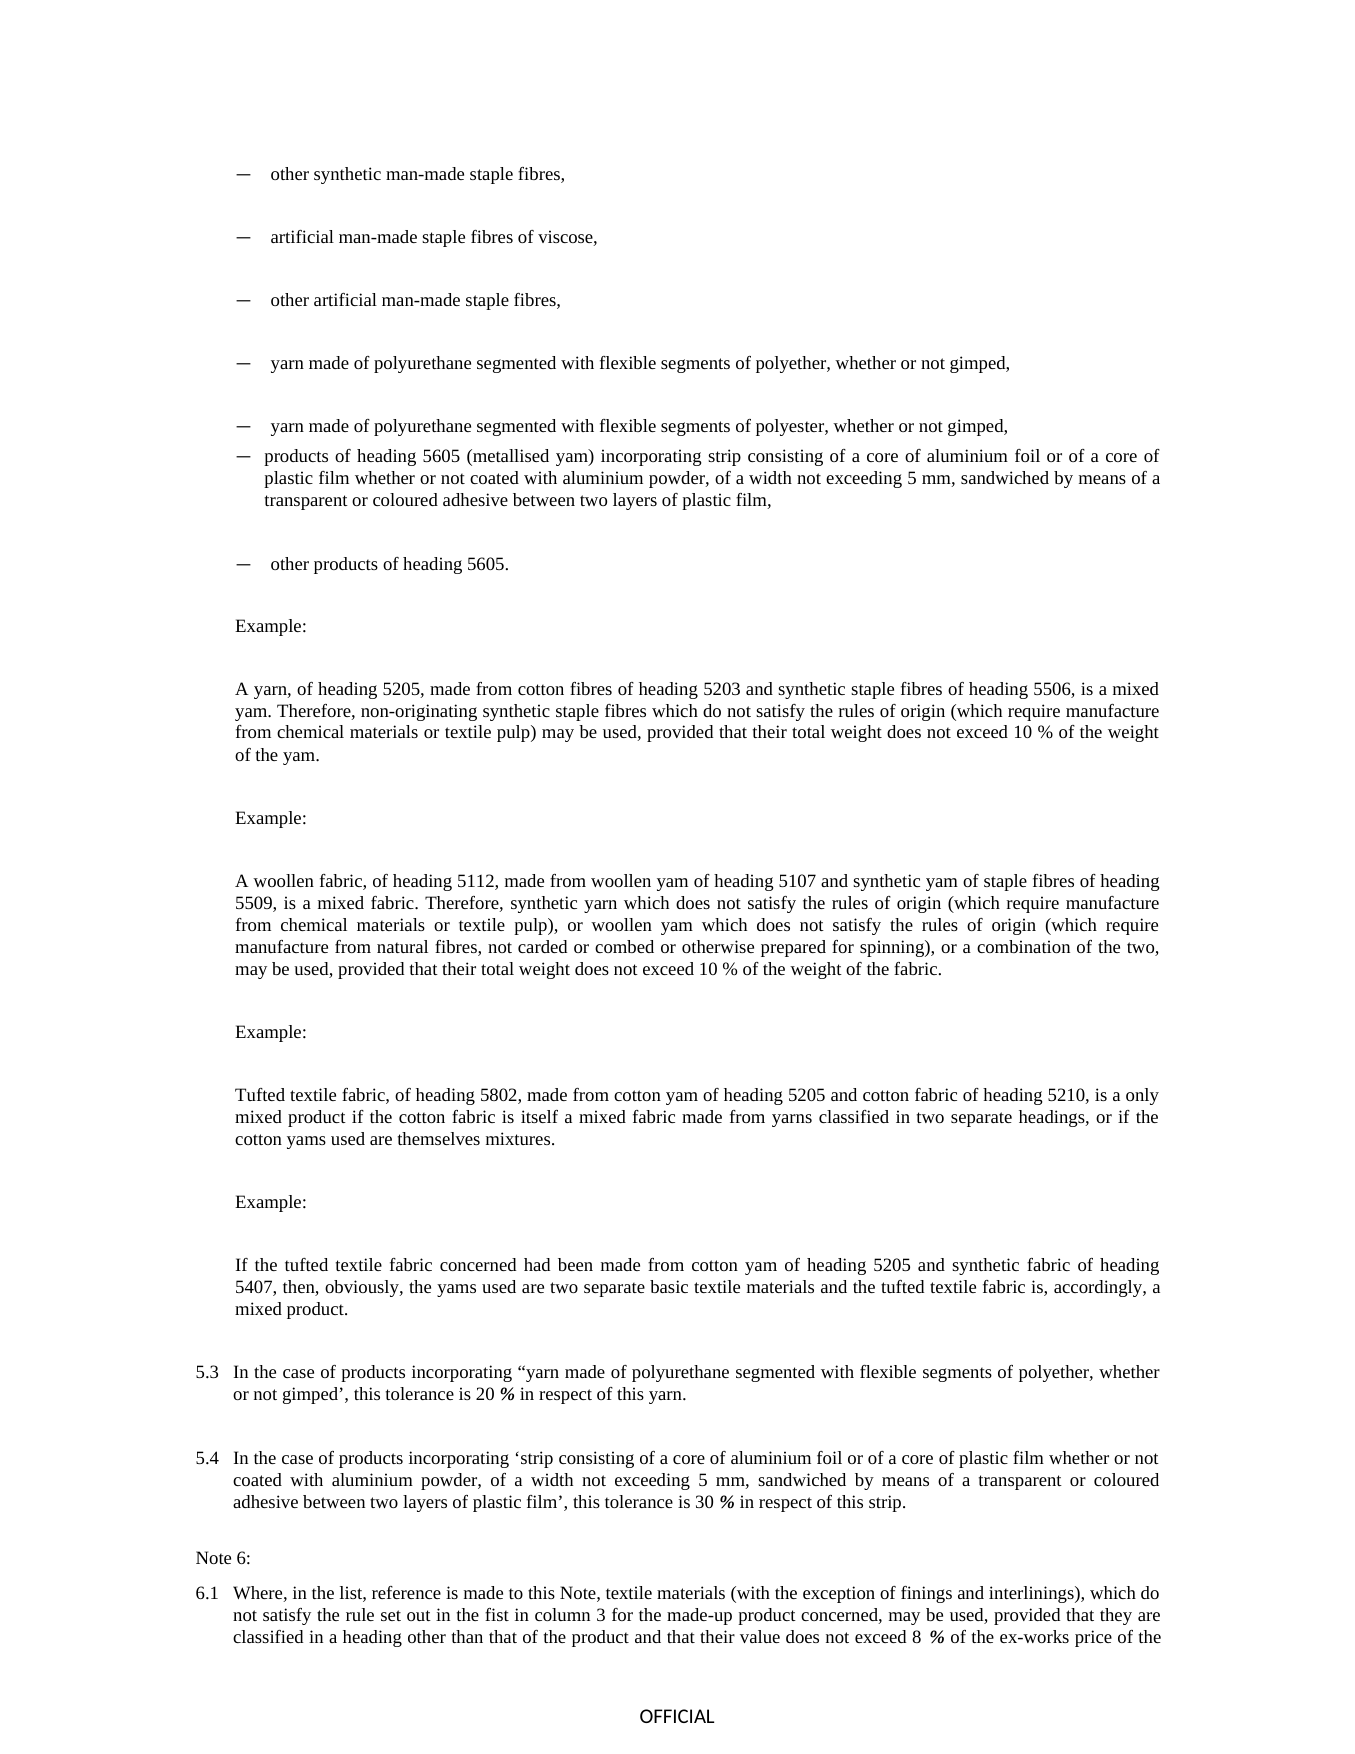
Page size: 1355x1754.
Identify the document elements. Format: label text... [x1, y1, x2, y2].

list yarn made of polyurethane segmented with flexible segments of polyether, whether or not gimped, [235, 319, 1162, 382]
list products of heading 5605 (metallised yam) incorporating strip consisting of a core of aluminium foil or of a core of plastic film whether or not coated with aluminium powder, of a width not exceeding 5 mm, sandwiched by means of a transparent or coloured adhesive between two layers of plastic film, [235, 445, 1162, 511]
list other synthetic man-made staple fibres, [235, 130, 1162, 193]
text A woollen fabric, of heading 5112, made from woollen yam of heading 5107 and synthetic yam of staple fibres of heading 5509, is a mixed fabric. Therefore, synthetic yarn which does not satisfy the rules of origin (which require manufacture from chemical materials or textile pulp), or woollen yam which does not satisfy the rules of origin (which require manufacture from natural fibres, not carded or combed or otherwise prepared for spinning), or a combination of the two, may be used, provided that their total weight does not exceed 10 % of the weight of the fabric. [235, 869, 1162, 979]
text Example: [235, 808, 1162, 829]
list other artificial man-made staple fibres, [235, 256, 1162, 319]
text Example: [235, 616, 1162, 637]
list In the case of products incorporating ‘strip consisting of a core of aluminium foil or of a core of plastic film whether or not coated with aluminium powder, of a width not exceeding 5 mm, sandwiched by means of a transparent or coloured adhesive between two layers of plastic film’, this tolerance is 30 % in respect of this strip. [195, 1447, 1162, 1513]
text A yarn, of heading 5205, made from cotton fibres of heading 5203 and synthetic staple fibres of heading 5506, is a mixed yam. Therefore, non-originating synthetic staple fibres which do not satisfy the rules of origin (which require manufacture from chemical materials or textile pulp) may be used, provided that their total weight does not exceed 10 % of the weight of the yam. [235, 677, 1162, 765]
list yarn made of polyurethane segmented with flexible segments of polyester, whether or not gimped, [235, 382, 1162, 445]
list artificial man-made staple fibres of viscose, [235, 193, 1162, 256]
text Example: [235, 1022, 1162, 1043]
text If the tufted textile fabric concerned had been made from cotton yam of heading 5205 and synthetic fabric of heading 5407, then, obviously, the yams used are two separate basic textile materials and the tufted textile fabric is, accordingly, a mixed product. [235, 1254, 1162, 1320]
text Note 6: [195, 1547, 1162, 1568]
list In the case of products incorporating “yarn made of polyurethane segmented with flexible segments of polyether, whether or not gimped’, this tolerance is 20 % in respect of this yarn. [195, 1361, 1162, 1405]
list Where, in the list, reference is made to this Note, textile materials (with the exception of finings and interlinings), which do not satisfy the rule set out in the fist in column 3 for the made-up product concerned, may be used, provided that they are classified in a heading other than that of the product and that their value does not exceed 8 % of the ex-works price of the [195, 1582, 1162, 1648]
text Example: [235, 1192, 1162, 1213]
list other products of heading 5605. [235, 553, 1162, 574]
text Tufted textile fabric, of heading 5802, made from cotton yam of heading 5205 and cotton fabric of heading 5210, is a only mixed product if the cotton fabric is itself a mixed fabric made from yarns classified in two separate headings, or if the cotton yams used are themselves mixtures. [235, 1084, 1162, 1149]
